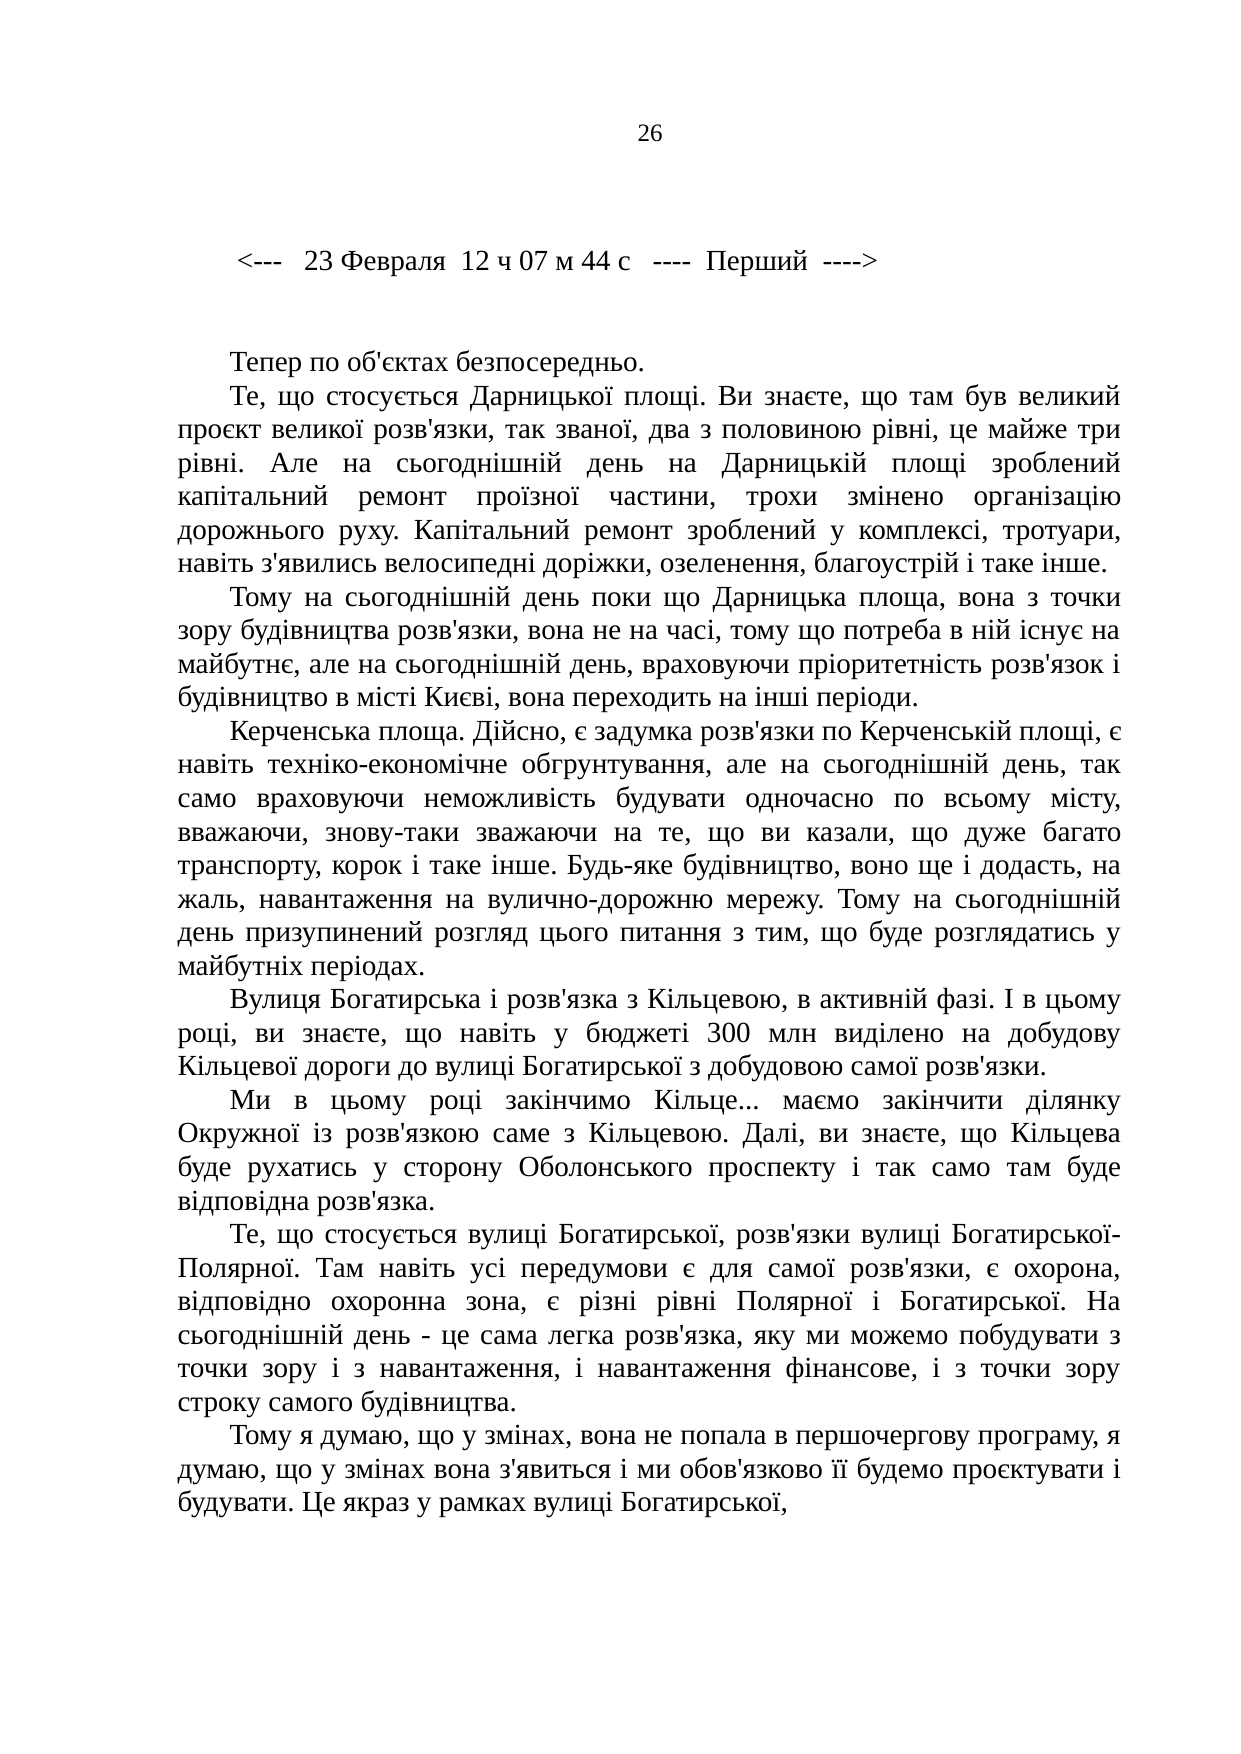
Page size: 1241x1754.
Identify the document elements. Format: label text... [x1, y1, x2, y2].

text Те, що стосується Дарницької площі. Ви знаєте, що там був великий проєкт великої розв'язки, так званої, два з половиною рівні, це майже три рівні. Але на сьогоднішній день на Дарницькій площі зроблений капітальний ремонт проїзної частини, трохи змінено організацію дорожнього руху. Капітальний ремонт зроблений у комплексі, тротуари, навіть з'явились велосипедні доріжки, озеленення, благоустрій і таке інше. [177, 378, 1122, 579]
text Тому на сьогоднішній день поки що Дарницька площа, вона з точки зору будівництва розв'язки, вона не на часі, тому що потреба в ній існує на майбутнє, але на сьогоднішній день, враховуючи пріоритетність розв'язок і будівництво в місті Києві, вона переходить на інші періоди. [177, 579, 1122, 713]
text Тепер по об'єктах безпосередньо. [177, 344, 1122, 378]
text Ми в цьому році закінчимо Кільце... маємо закінчити ділянку Окружної із розв'язкою саме з Кільцевою. Далі, ви знаєте, що Кільцева буде рухатись у сторону Оболонського проспекту і так само там буде відповідна розв'язка. [177, 1082, 1122, 1216]
text Тому я думаю, що у змінах, вона не попала в першочергову програму, я думаю, що у змінах вона з'явиться і ми обов'язково її будемо проєктувати і будувати. Це якраз у рамках вулиці Богатирської, [177, 1417, 1122, 1518]
text Керченська площа. Дійсно, є задумка розв'язки по Керченській площі, є навіть техніко-економічне обгрунтування, але на сьогоднішній день, так само враховуючи неможливість будувати одночасно по всьому місту, вважаючи, знову-таки зважаючи на те, що ви казали, що дуже багато транспорту, корок і таке інше. Будь-яке будівництво, воно ще і додасть, на жаль, навантаження на вулично-дорожню мережу. Тому на сьогоднішній день призупинений розгляд цього питання з тим, що буде розглядатись у майбутніх періодах. [177, 713, 1122, 981]
text Вулиця Богатирська і розв'язка з Кільцевою, в активній фазі. І в цьому році, ви знаєте, що навіть у бюджеті 300 млн виділено на добудову Кільцевої дороги до вулиці Богатирської з добудовою самої розв'язки. [177, 981, 1122, 1082]
text <--- 23 Февраля 12 ч 07 м 44 с ---- Перший ----> [177, 243, 1122, 277]
text Те, що стосується вулиці Богатирської, розв'язки вулиці Богатирської-Полярної. Там навіть усі передумови є для самої розв'язки, є охорона, відповідно охоронна зона, є різні рівні Полярної і Богатирської. На сьогоднішній день - це сама легка розв'язка, яку ми можемо побудувати з точки зору і з навантаження, і навантаження фінансове, і з точки зору строку самого будівництва. [177, 1216, 1122, 1417]
